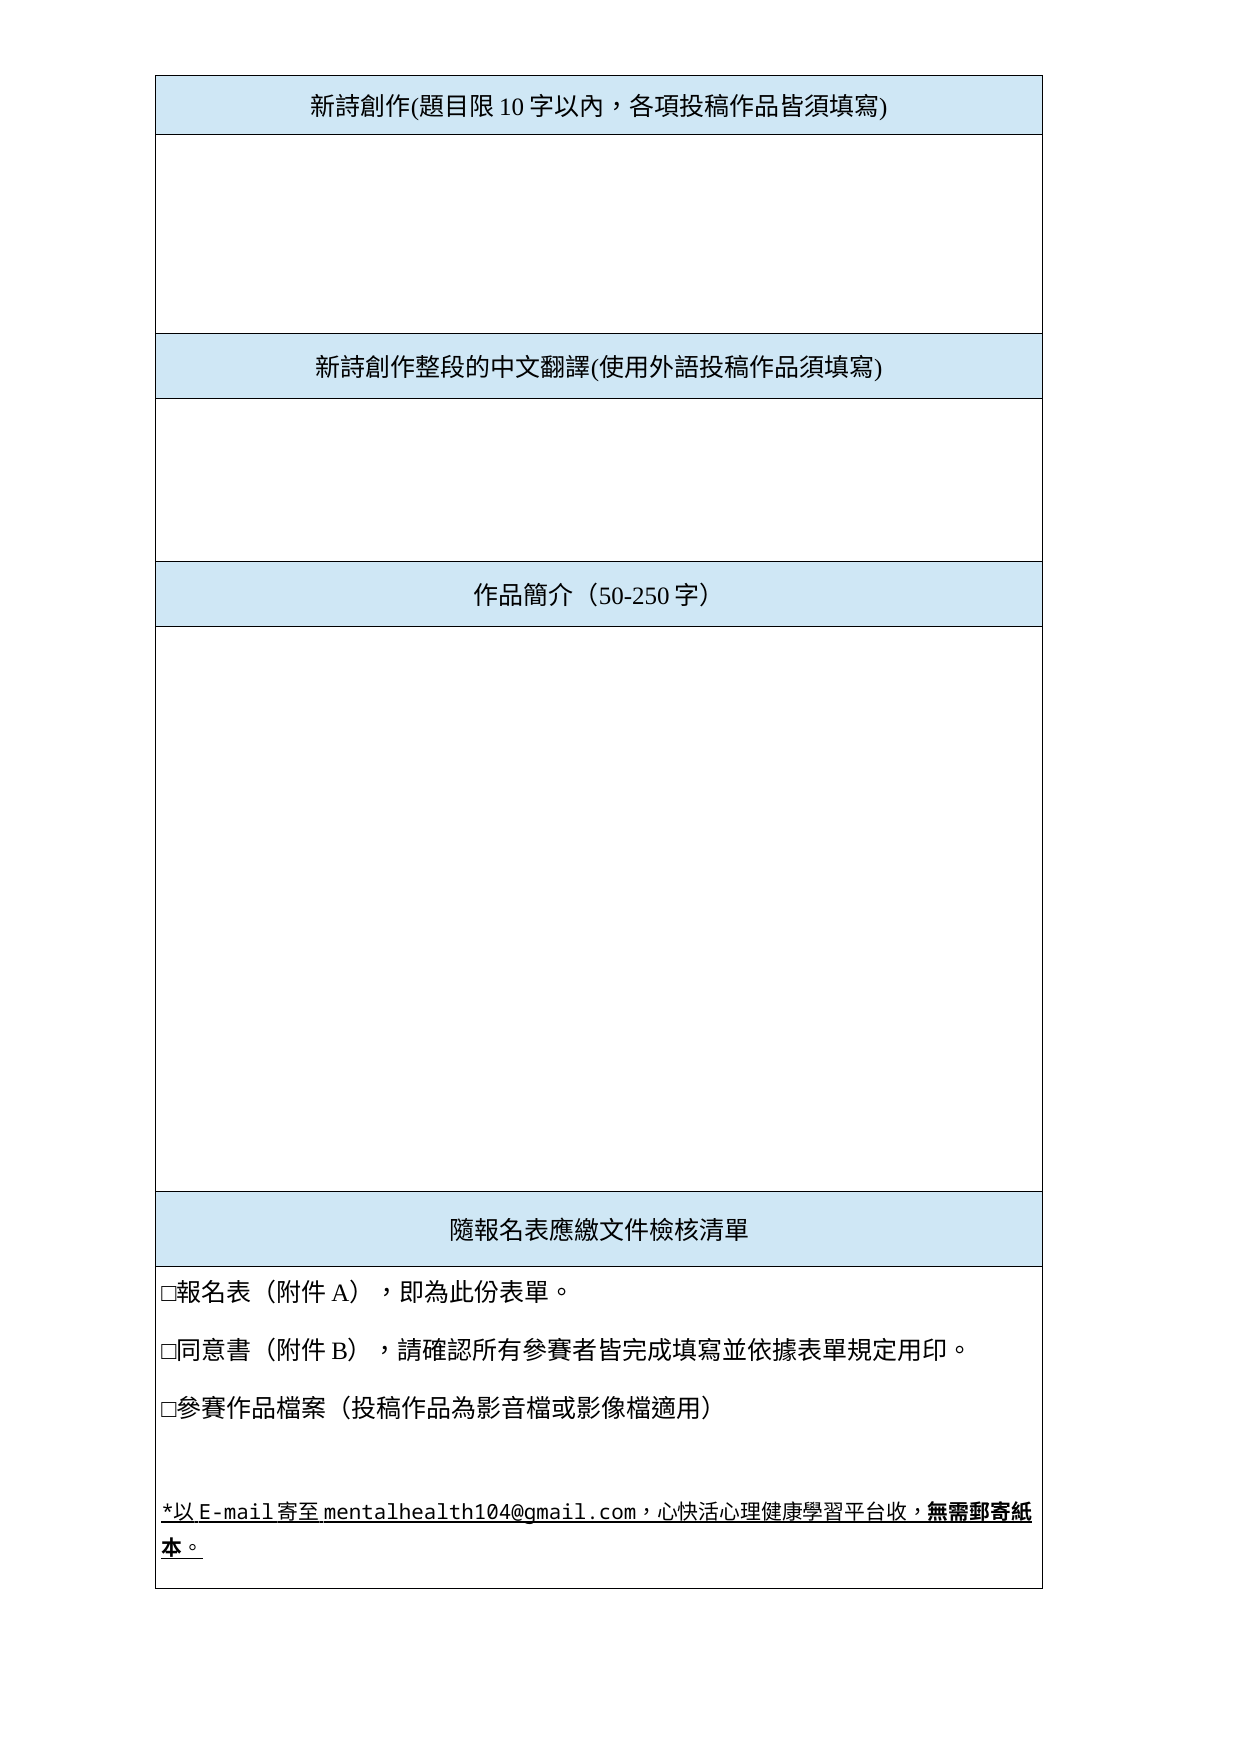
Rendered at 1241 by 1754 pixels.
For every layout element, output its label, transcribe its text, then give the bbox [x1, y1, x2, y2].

table_cell [156, 399, 1042, 561]
table_cell □報名表（附件A），即為此份表單。 □同意書（附件B），請確認所有參賽者皆完成填寫並依據表單規定用印。 □參賽作品檔案（投稿作品為影音檔或影像檔適用） *以E-mail寄至mentalhealth104@gmail.com，心快活心理健康學習平台收，無需郵寄紙本。 [156, 1267, 1042, 1588]
table_cell [156, 135, 1042, 332]
table_cell 作品簡介（50-250字） [156, 562, 1042, 626]
table_cell 新詩創作整段的中文翻譯(使用外語投稿作品須填寫) [156, 334, 1042, 398]
table_cell 隨報名表應繳文件檢核清單 [156, 1192, 1042, 1266]
table_cell [156, 627, 1042, 1191]
table_cell 新詩創作(題目限10字以內，各項投稿作品皆須填寫) [156, 76, 1042, 134]
